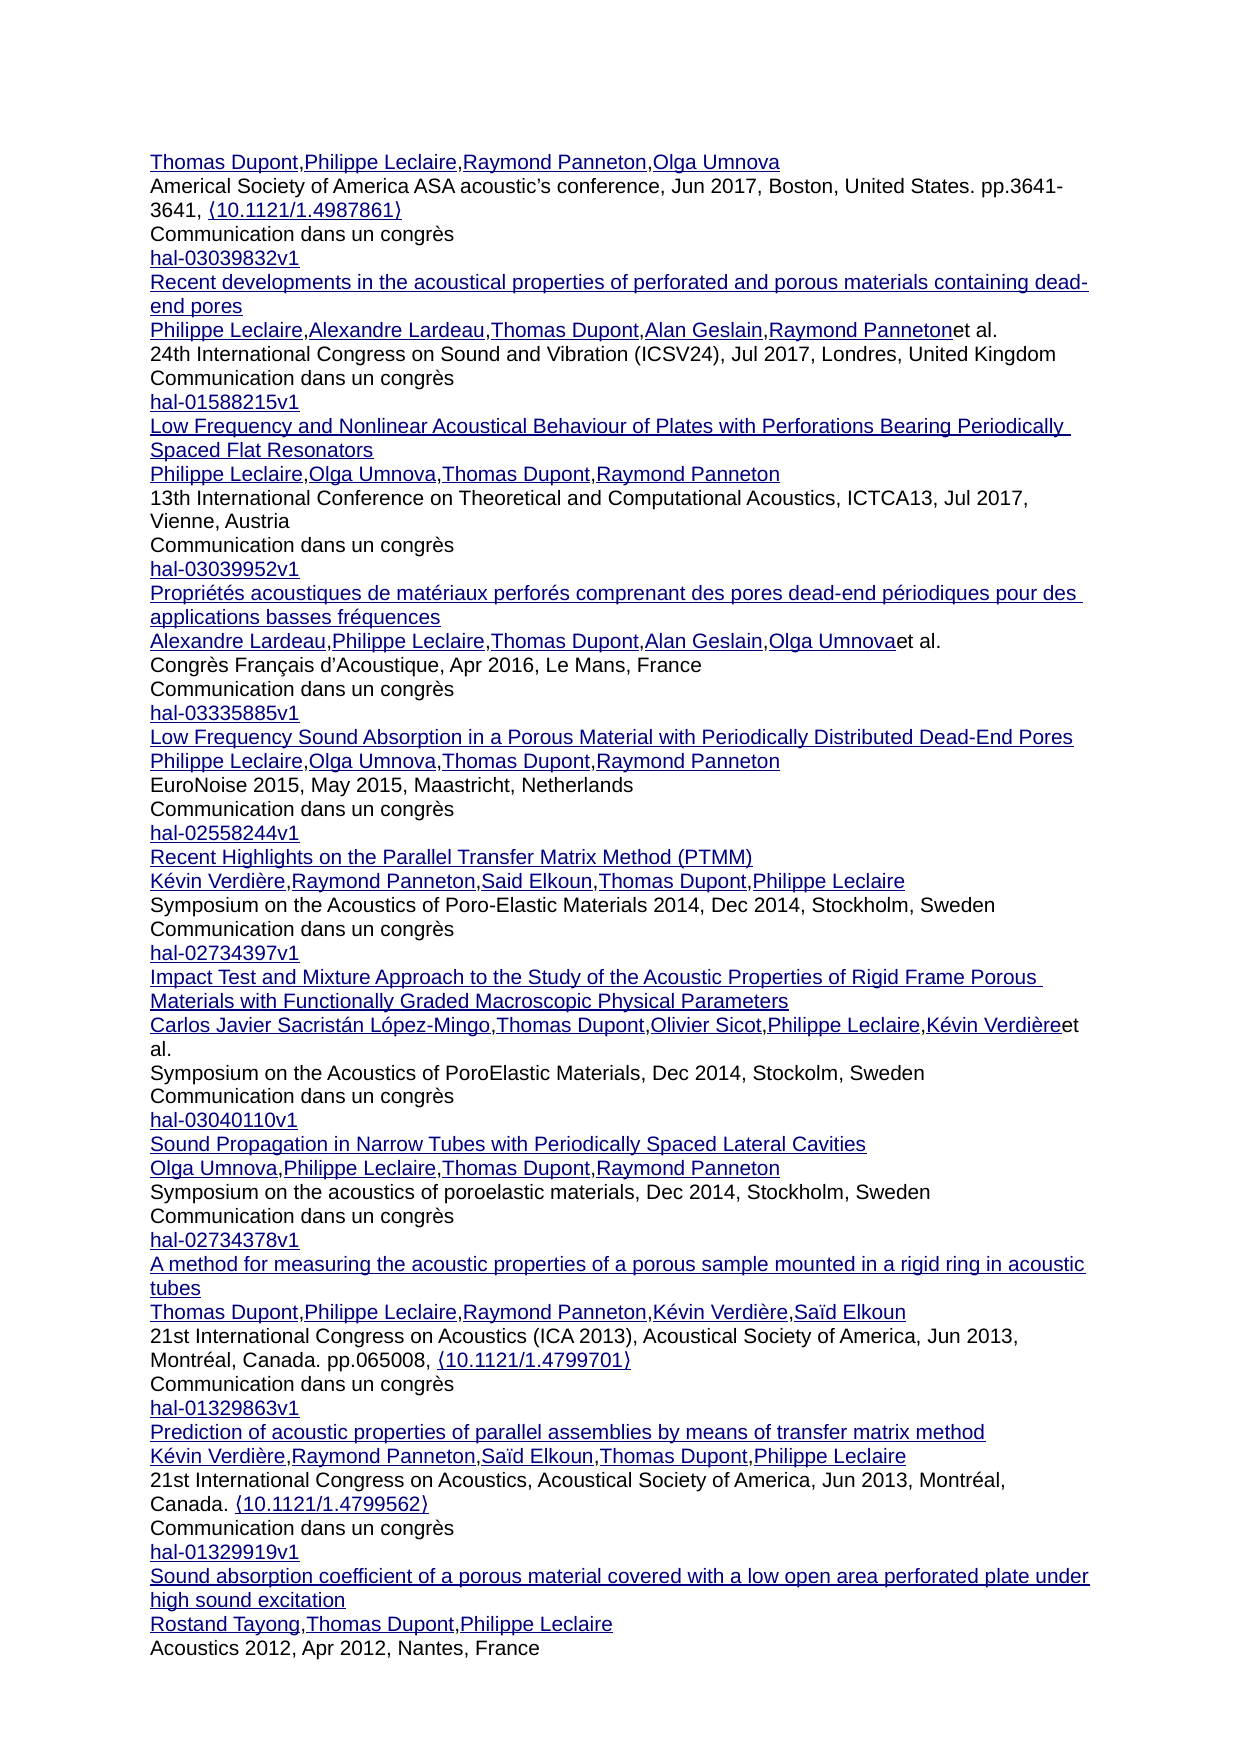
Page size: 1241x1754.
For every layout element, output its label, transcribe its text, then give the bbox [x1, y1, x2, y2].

table_cell Low Frequency Sound Absorption in a Porous Material with Periodically Distributed Dead-End Pores Philippe Leclaire,Olga Umnova,Thomas Dupont,Raymond Panneton EuroNoise 2015, May 2015, Maastricht, Netherlands Communication dans un congrès hal-02558244v1 [150, 725, 1090, 845]
table_cell Recent Highlights on the Parallel Transfer Matrix Method (PTMM) Kévin Verdière,Raymond Panneton,Said Elkoun,Thomas Dupont,Philippe Leclaire Symposium on the Acoustics of Poro-Elastic Materials 2014, Dec 2014, Stockholm, Sweden Communication dans un congrès hal-02734397v1 [150, 845, 1090, 964]
table_cell Impact Test and Mixture Approach to the Study of the Acoustic Properties of Rigid Frame Porous Materials with Functionally Graded Macroscopic Physical Parameters Carlos Javier Sacristán López-Mingo,Thomas Dupont,Olivier Sicot,Philippe Leclaire​,Kévin Verdièreet al. Symposium on the Acoustics of PoroElastic Materials, Dec 2014, Stockolm, Sweden Communication dans un congrès hal-03040110v1 [150, 965, 1090, 1132]
table_cell A method for measuring the acoustic properties of a porous sample mounted in a rigid ring in acoustic tubes Thomas Dupont,Philippe Leclaire,Raymond Panneton,Kévin Verdière,Saïd Elkoun​ 21st International Congress on Acoustics (ICA 2013), Acoustical Society of America, Jun 2013, Montréal, Canada. pp.065008, ⟨10.1121/1.4799701⟩ Communication dans un congrès hal-01329863v1 [150, 1252, 1090, 1420]
table_cell Prediction of acoustic properties of parallel assemblies by means of transfer matrix method Kévin Verdière,Raymond Panneton,Saïd Elkoun,Thomas Dupont,Philippe Leclaire​ 21st International Congress on Acoustics, Acoustical Society of America, Jun 2013, Montréal, Canada. ⟨10.1121/1.4799562⟩ Communication dans un congrès hal-01329919v1 [150, 1420, 1090, 1563]
table_cell Thomas Dupont,Philippe Leclaire​,Raymond Panneton,Olga Umnova Americal Society of America ASA acoustic’s conference, Jun 2017, Boston, United States. pp.3641-3641, ⟨10.1121/1.4987861⟩ Communication dans un congrès hal-03039832v1 [150, 150, 1090, 270]
table_cell Recent developments in the acoustical properties of perforated and porous materials containing dead-end pores Philippe Leclaire,Alexandre Lardeau,Thomas Dupont,Alan Geslain,Raymond Pannetonet al. 24th International Congress on Sound and Vibration (ICSV24), Jul 2017, Londres, United Kingdom Communication dans un congrès hal-01588215v1 [150, 270, 1090, 413]
table_cell Low Frequency and Nonlinear Acoustical Behaviour of Plates with Perforations Bearing Periodically Spaced Flat Resonators Philippe Leclaire​,Olga Umnova,Thomas Dupont,Raymond Panneton 13th International Conference on Theoretical and Computational Acoustics, ICTCA13, Jul 2017, Vienne, Austria Communication dans un congrès hal-03039952v1 [150, 414, 1090, 581]
table_cell Sound Propagation in Narrow Tubes with Periodically Spaced Lateral Cavities Olga Umnova,Philippe Leclaire,Thomas Dupont,Raymond Panneton Symposium on the acoustics of poroelastic materials, Dec 2014, Stockholm, Sweden Communication dans un congrès hal-02734378v1 [150, 1132, 1090, 1252]
table_cell Sound absorption coefficient of a porous material covered with a low open area perforated plate under [150, 1564, 1090, 1584]
table_cell high sound excitation Rostand Tayong,Thomas Dupont,Philippe Leclaire Acoustics 2012, Apr 2012, Nantes, France [150, 1586, 1090, 1659]
table_cell Propriétés acoustiques de matériaux perforés comprenant des pores dead-end périodiques pour des applications basses fréquences Alexandre Lardeau,Philippe Leclaire​,Thomas Dupont,Alan Geslain,Olga Umnovaet al. Congrès Français d’Acoustique, Apr 2016, Le Mans, France Communication dans un congrès hal-03335885v1 [150, 581, 1090, 725]
